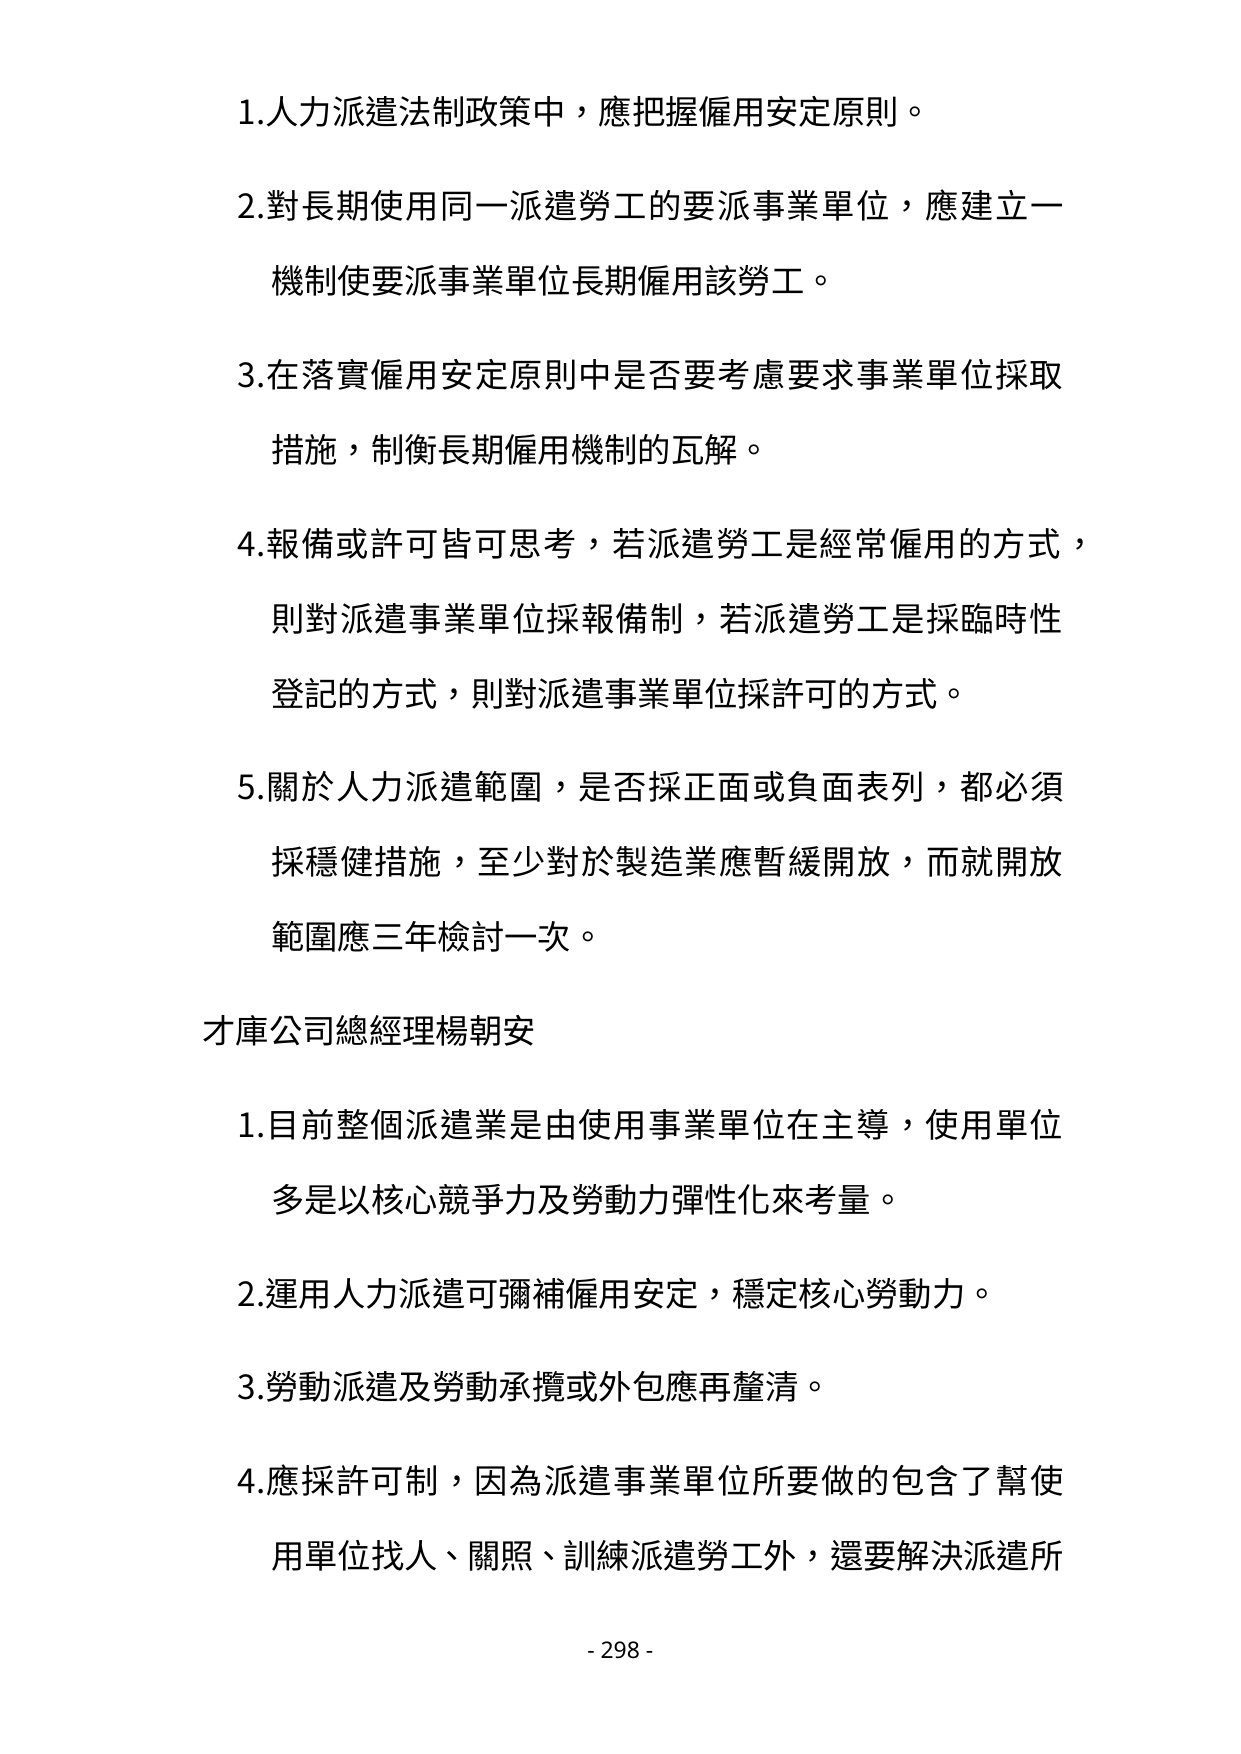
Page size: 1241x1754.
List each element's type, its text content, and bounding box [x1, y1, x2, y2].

subtitle 4.應採許可制，因為派遣事業單位所要做的包含了幫使用單位找人、關照、訓練派遣勞工外，還要解決派遣所 [237, 1442, 1063, 1592]
subtitle 1.人力派遣法制政策中，應把握僱用安定原則。 [237, 73, 1063, 148]
subtitle 2.運用人力派遣可彌補僱用安定，穩定核心勞動力。 [237, 1254, 1063, 1329]
subtitle 3.勞動派遣及勞動承攬或外包應再釐清。 [237, 1348, 1063, 1423]
subtitle 1.目前整個派遣業是由使用事業單位在主導，使用單位多是以核心競爭力及勞動力彈性化來考量。 [237, 1085, 1063, 1235]
subtitle 2.對長期使用同一派遣勞工的要派事業單位，應建立一機制使要派事業單位長期僱用該勞工。 [237, 167, 1063, 317]
subtitle 3.在落實僱用安定原則中是否要考慮要求事業單位採取措施，制衡長期僱用機制的瓦解。 [237, 335, 1063, 485]
subtitle 5.關於人力派遣範圍，是否採正面或負面表列，都必須採穩健措施，至少對於製造業應暫緩開放，而就開放範圍應三年檢討一次。 [237, 748, 1063, 973]
subtitle 才庫公司總經理楊朝安 [202, 992, 1063, 1067]
subtitle 4.報備或許可皆可思考，若派遣勞工是經常僱用的方式，則對派遣事業單位採報備制，若派遣勞工是採臨時性登記的方式，則對派遣事業單位採許可的方式。 [237, 504, 1063, 729]
